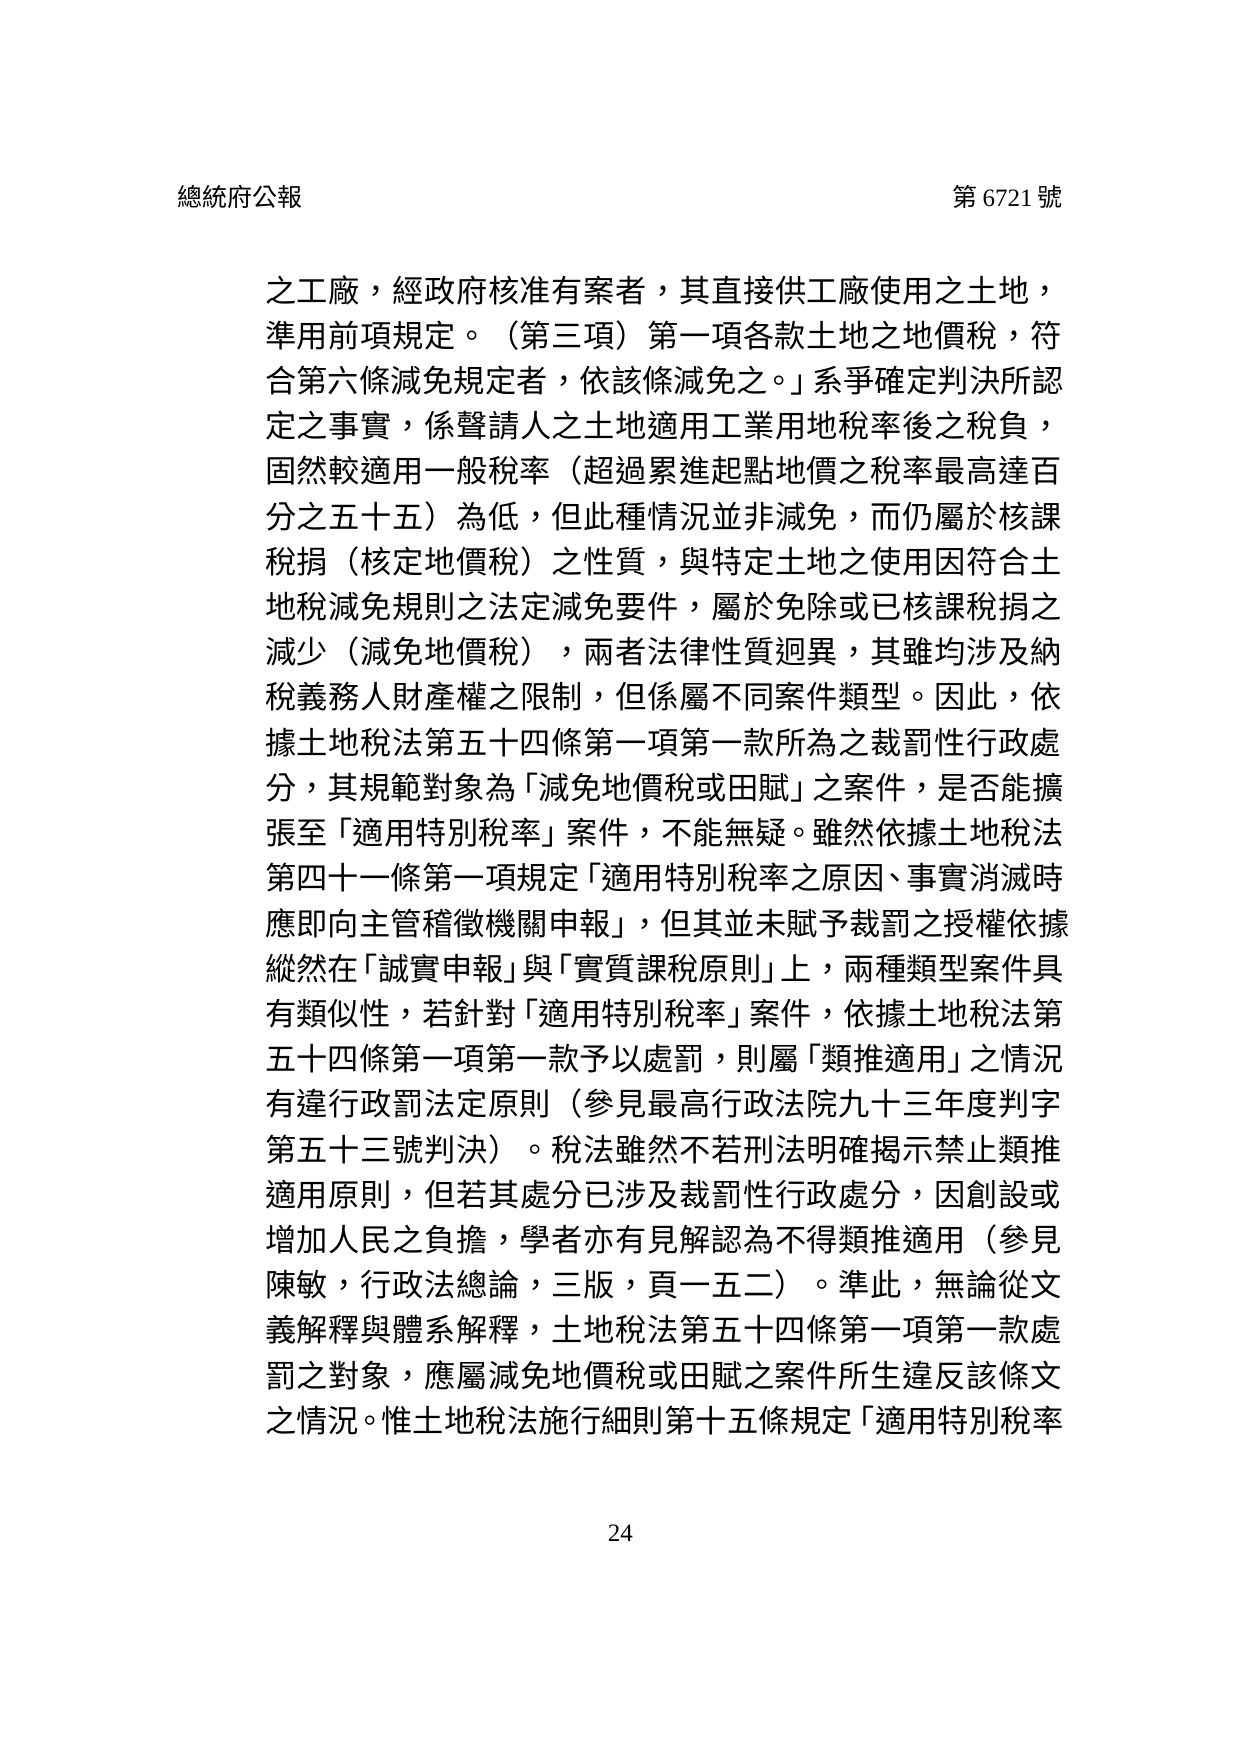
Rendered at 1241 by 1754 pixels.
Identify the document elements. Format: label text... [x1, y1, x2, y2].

text 經查，關於減免地價稅或田賦之法令規範體系，係依據土地稅法第六條規定「為發展經濟，促進土地利用，增進社會福利，對於國防、政府機關、公共設施、騎樓走廊、研究機構、教育、交通、水利、給水、鹽業、宗教、醫療、衛生、公私墓、慈善或公益事業及合理之自用住宅等所使用之土地，及重劃、墾荒、改良土地者，得予適當之減免；其減免標準及程序，由行政院定之。」據此授權行政院訂定發布「土地稅減免規則」，針對各種減免地價稅或田賦之具體情形加以規定，並於土地稅法第五十四條第一項第一款規定「納稅義務人藉變更、隱匿地目等則或於減免地價稅或田賦之原因、事實消滅時，未向主管稽徵機關申報者，依左列規定辦理：一 逃稅或減輕稅賦者，除追補應納部分外，處短匿稅額或賦額三倍之罰鍰。」至於「適用特別稅率案件」，係依據土地稅法第十八條「（第一項）供左列事業直接使用之土地，按千分之十計徵地價稅。但未按目的事業主管機關核定規劃使用者，不適用之：一 工業用地、礦業用地。二 私立公園、動物園、體育場所用地。三 寺廟、教堂用地、政府指定之名勝古蹟用地。四 經主管機關核准設置之加油站及依都市計畫法規定設置之供公眾使用之停車場用地。五 其他經行政院核定之土地。（第二項）在依法劃定之工業區或工業用地公告前，已在非工業區或工業用地設立之工廠，經政府核准有案者，其直接供工廠使用之土地，準用前項規定。（第三項）第一項各款土地之地價稅，符合第六條減免規定者，依該條減免之。」系爭確定判決所認定之事實，係聲請人之土地適用工業用地稅率後之稅負，固然較適用一般稅率（超過累進起點地價之稅率最高達百分之五十五）為低，但此種情況並非減免，而仍屬於核課稅捐（核定地價稅）之性質，與特定土地之使用因符合土地稅減免規則之法定減免要件，屬於免除或已核課稅捐之減少（減免地價稅），兩者法律性質迥異，其雖均涉及納稅義務人財產權之限制，但係屬不同案件類型。因此，依據土地稅法第五十四條第一項第一款所為之裁罰性行政處分，其規範對象為「減免地價稅或田賦」之案件，是否能擴張至「適用特別稅率」案件，不能無疑。雖然依據土地稅法第四十一條第一項規定「適用特別稅率之原因、事實消滅時，應即向主管稽徵機關申報」，但其並未賦予裁罰之授權依據。縱然在「誠實申報」與「實質課稅原則」上，兩種類型案件具有類似性，若針對「適用特別稅率」案件，依據土地稅法第五十四條第一項第一款予以處罰，則屬「類推適用」之情況，有違行政罰法定原則（參見最高行政法院九十三年度判字第五十三號判決）。稅法雖然不若刑法明確揭示禁止類推適用原則，但若其處分已涉及裁罰性行政處分，因創設或增加人民之負擔，學者亦有見解認為不得類推適用（參見陳敏，行政法總論，三版，頁一五二）。準此，無論從文義解釋與體系解釋，土地稅法第五十四條第一項第一款處罰之對象，應屬減免地價稅或田賦之案件所生違反該條文之情況。惟土地稅法施行細則第十五條規定「適用特別稅率之原因、事實消滅時，土地所有權人應於三十日內向主管稽徵機關申報，未於期限內申報者，依本法第五十四條第一項第一款之規定辦理。」將屬於未履行減免地價稅或田賦事實原因申報協力義務案件之裁罰，擴張適用至未履行適用特別稅率原因申報協力義務案件，致使二種案件類型被混為一談，其合憲性便有待商榷。立法者既然已作成決定，縱然有立法疏漏，但因涉及裁罰性行政處分，司法者已不得以類推適用的方式加以填補，更遑論行政機關於其所訂定之法規命令內，自行擴張構成要件，如此作法更非憲法所許。 [265, 266, 1063, 1441]
